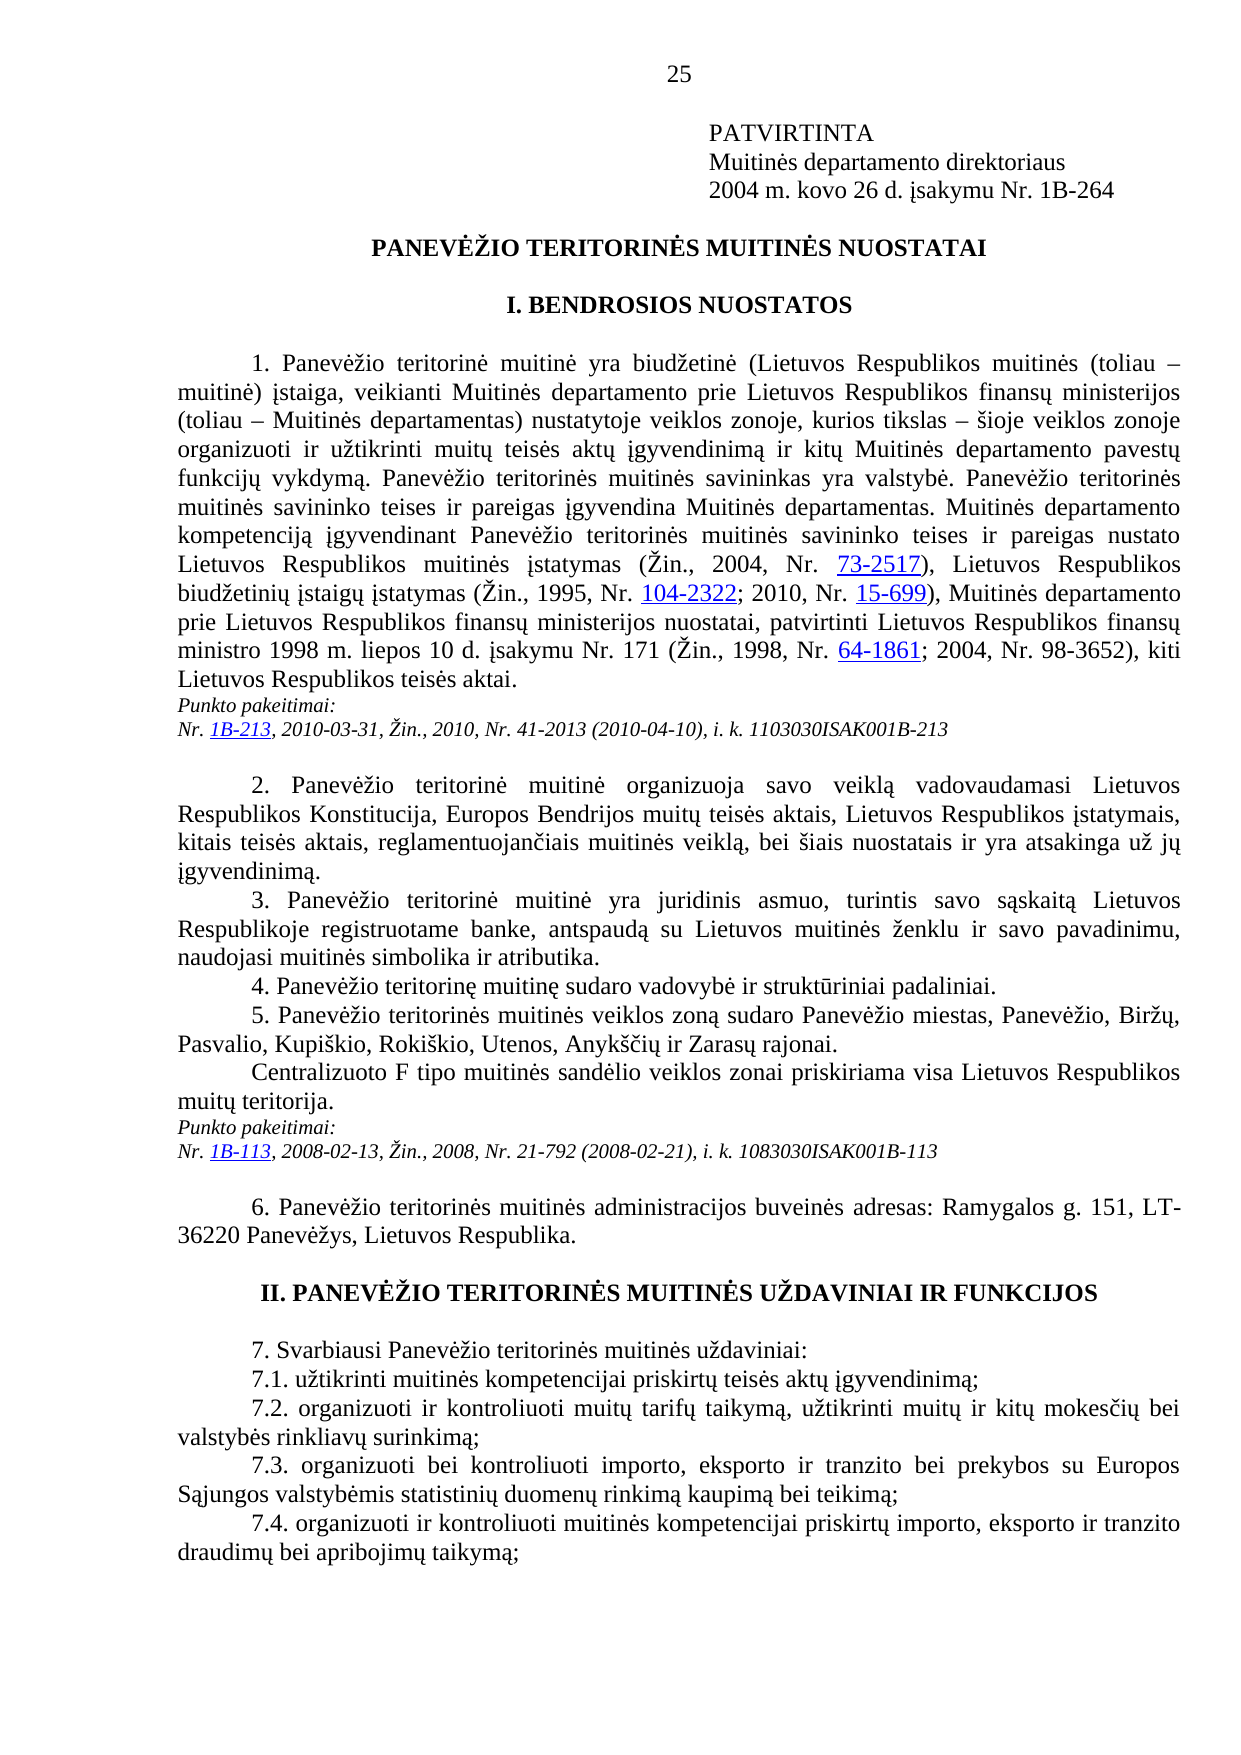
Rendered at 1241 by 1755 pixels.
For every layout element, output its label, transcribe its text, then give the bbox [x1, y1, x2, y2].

text 7.2. organizuoti ir kontroliuoti muitų tarifų taikymą, užtikrinti muitų ir kitų mokesčių bei valstybės rinkliavų surinkimą; [177, 1393, 1181, 1451]
text PATVIRTINTA [709, 118, 1181, 147]
text 2. Panevėžio teritorinė muitinė organizuoja savo veiklą vadovaudamasi Lietuvos Respublikos Konstitucija, Europos Bendrijos muitų teisės aktais, Lietuvos Respublikos įstatymais, kitais teisės aktais, reglamentuojančiais muitinės veiklą, bei šiais nuostatais ir yra atsakinga už jų įgyvendinimą. [177, 770, 1181, 885]
text Punkto pakeitimai: [177, 693, 1181, 717]
text Centralizuoto F tipo muitinės sandėlio veiklos zonai priskiriama visa Lietuvos Respublikos muitų teritorija. [177, 1057, 1181, 1115]
text I. BENDROSIOS NUOSTATOS [177, 291, 1181, 319]
text Punkto pakeitimai: [177, 1115, 1181, 1139]
text 7.1. užtikrinti muitinės kompetencijai priskirtų teisės aktų įgyvendinimą; [177, 1364, 1181, 1393]
text 7. Svarbiausi Panevėžio teritorinės muitinės uždaviniai: [177, 1336, 1181, 1364]
text Nr. 1B-213, 2010-03-31, Žin., 2010, Nr. 41-2013 (2010-04-10), i. k. 1103030ISAK001B-213 [177, 717, 1181, 741]
text 4. Panevėžio teritorinę muitinę sudaro vadovybė ir struktūriniai padaliniai. [177, 971, 1181, 1000]
text Muitinės departamento direktoriaus [177, 147, 1181, 176]
text 1. Panevėžio teritorinė muitinė yra biudžetinė (Lietuvos Respublikos muitinės (toliau – muitinė) įstaiga, veikianti Muitinės departamento prie Lietuvos Respublikos finansų ministerijos (toliau – Muitinės departamentas) nustatytoje veiklos zonoje, kurios tikslas – šioje veiklos zonoje organizuoti ir užtikrinti muitų teisės aktų įgyvendinimą ir kitų Muitinės departamento pavestų funkcijų vykdymą. Panevėžio teritorinės muitinės savininkas yra valstybė. Panevėžio teritorinės muitinės savininko teises ir pareigas įgyvendina Muitinės departamentas. Muitinės departamento kompetenciją įgyvendinant Panevėžio teritorinės muitinės savininko teises ir pareigas nustato Lietuvos Respublikos muitinės įstatymas (Žin., 2004, Nr. 73-2517), Lietuvos Respublikos biudžetinių įstaigų įstatymas (Žin., 1995, Nr. 104-2322; 2010, Nr. 15-699), Muitinės departamento prie Lietuvos Respublikos finansų ministerijos nuostatai, patvirtinti Lietuvos Respublikos finansų ministro 1998 m. liepos 10 d. įsakymu Nr. 171 (Žin., 1998, Nr. 64-1861; 2004, Nr. 98-3652), kiti Lietuvos Respublikos teisės aktai. [177, 348, 1181, 693]
text 6. Panevėžio teritorinės muitinės administracijos buveinės adresas: Ramygalos g. 151, LT-36220 Panevėžys, Lietuvos Respublika. [177, 1192, 1181, 1249]
text PANEVĖŽIO TERITORINĖS MUITINĖS NUOSTATAI [177, 233, 1181, 262]
text 5. Panevėžio teritorinės muitinės veiklos zoną sudaro Panevėžio miestas, Panevėžio, Biržų, Pasvalio, Kupiškio, Rokiškio, Utenos, Anykščių ir Zarasų rajonai. [177, 1000, 1181, 1057]
text 7.4. organizuoti ir kontroliuoti muitinės kompetencijai priskirtų importo, eksporto ir tranzito draudimų bei apribojimų taikymą; [177, 1508, 1181, 1566]
text 7.3. organizuoti bei kontroliuoti importo, eksporto ir tranzito bei prekybos su Europos Sąjungos valstybėmis statistinių duomenų rinkimą kaupimą bei teikimą; [177, 1451, 1181, 1508]
text 2004 m. kovo 26 d. įsakymu Nr. 1B-264 [177, 176, 1181, 204]
text 3. Panevėžio teritorinė muitinė yra juridinis asmuo, turintis savo sąskaitą Lietuvos Respublikoje registruotame banke, antspaudą su Lietuvos muitinės ženklu ir savo pavadinimu, naudojasi muitinės simbolika ir atributika. [177, 885, 1181, 971]
text II. PANEVĖŽIO TERITORINĖS MUITINĖS UŽDAVINIAI IR FUNKCIJOS [177, 1278, 1181, 1307]
text Nr. 1B-113, 2008-02-13, Žin., 2008, Nr. 21-792 (2008-02-21), i. k. 1083030ISAK001B-113 [177, 1139, 1181, 1163]
